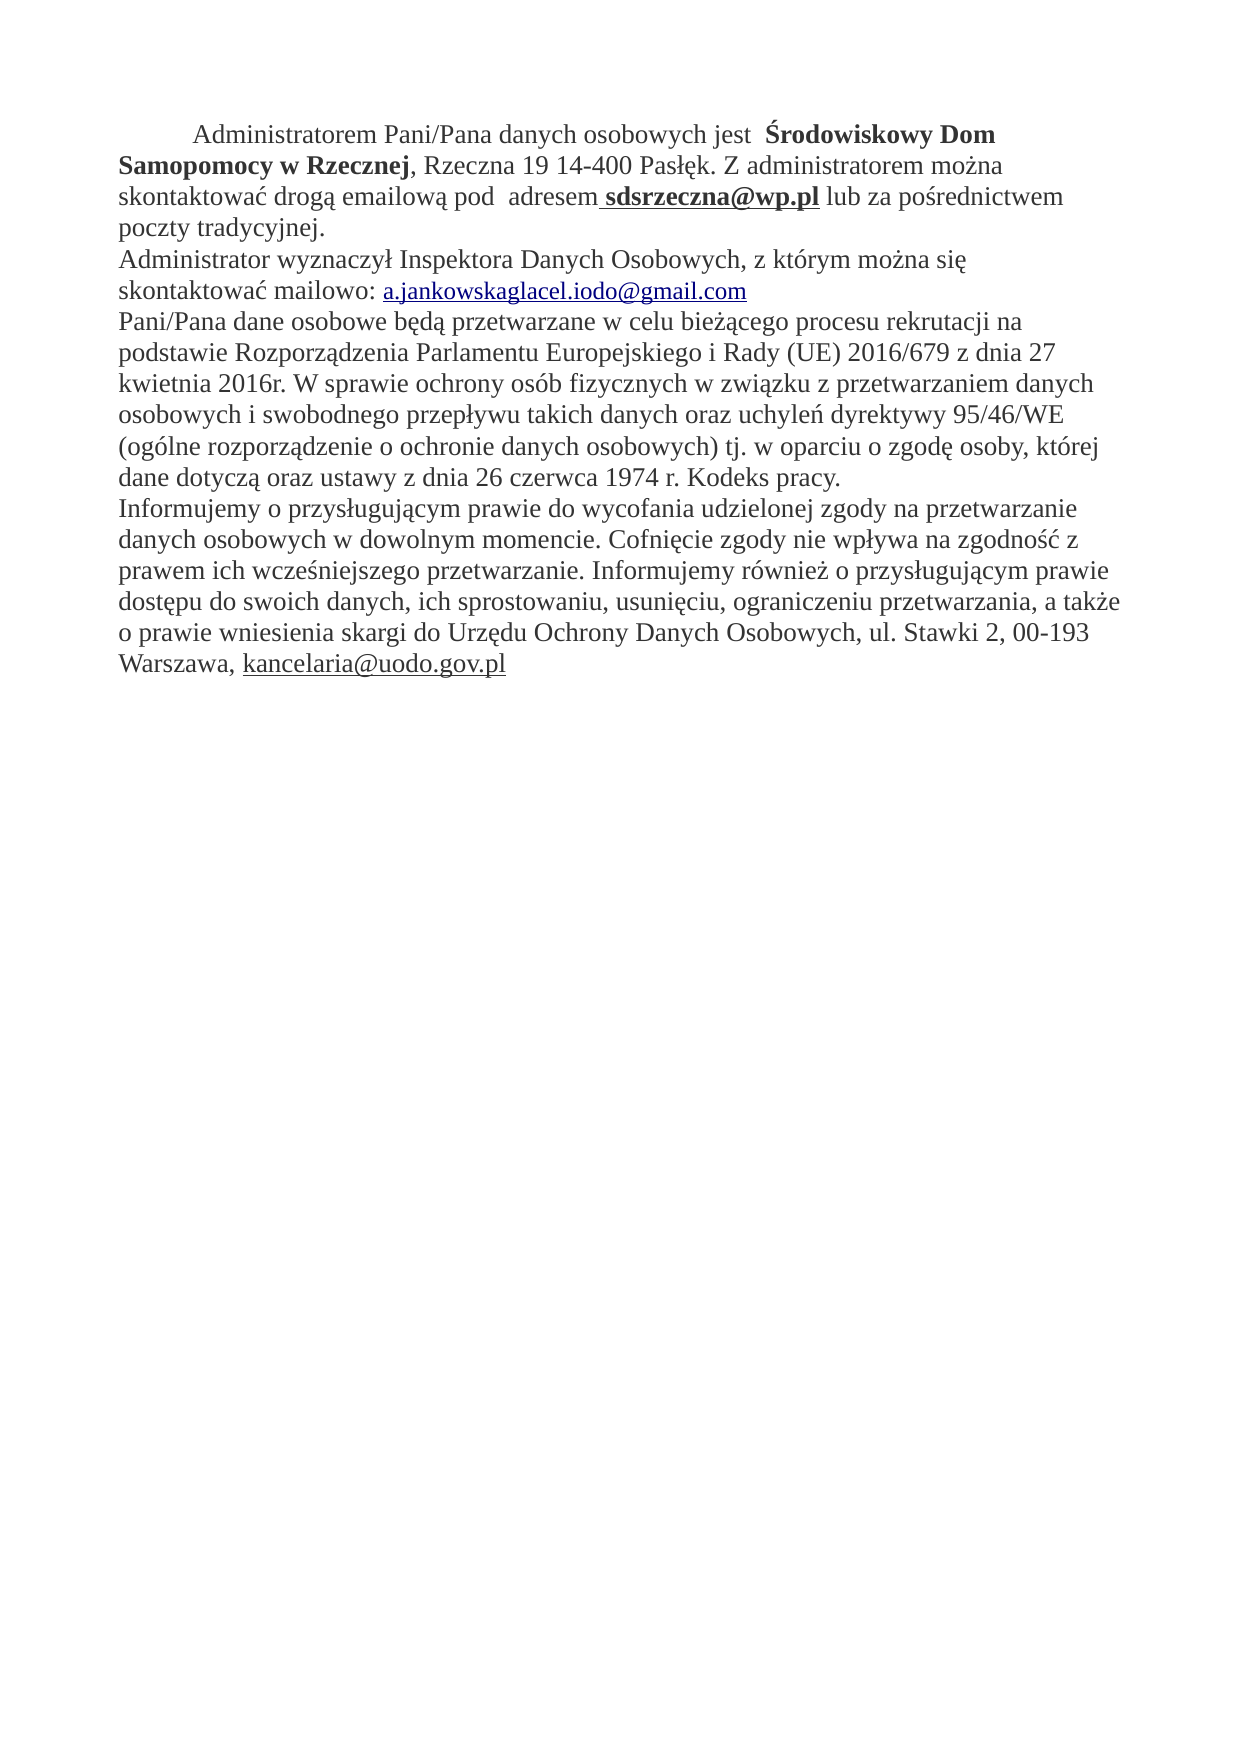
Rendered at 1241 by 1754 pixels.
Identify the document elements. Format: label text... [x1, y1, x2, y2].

text Informujemy o przysługującym prawie do wycofania udzielonej zgody na przetwarzanie danych osobowych w dowolnym momencie. Cofnięcie zgody nie wpływa na zgodność z prawem ich wcześniejszego przetwarzanie. Informujemy również o przysługującym prawie dostępu do swoich danych, ich sprostowaniu, usunięciu, ograniczeniu przetwarzania, a także o prawie wniesienia skargi do Urzędu Ochrony Danych Osobowych, ul. Stawki 2, 00-193 Warszawa, kancelaria@uodo.gov.pl [118, 492, 1122, 679]
text Administratorem Pani/Pana danych osobowych jest Środowiskowy Dom Samopomocy w Rzecznej, Rzeczna 19 14-400 Pasłęk. Z administratorem można skontaktować drogą emailową pod adresem sdsrzeczna@wp.pl lub za pośrednictwem poczty tradycyjnej. [118, 118, 1122, 243]
text Administrator wyznaczył Inspektora Danych Osobowych, z którym można się skontaktować mailowo: a.jankowskaglacel.iodo@gmail.com [118, 243, 1122, 305]
text Pani/Pana dane osobowe będą przetwarzane w celu bieżącego procesu rekrutacji na podstawie Rozporządzenia Parlamentu Europejskiego i Rady (UE) 2016/679 z dnia 27 kwietnia 2016r. W sprawie ochrony osób fizycznych w związku z przetwarzaniem danych osobowych i swobodnego przepływu takich danych oraz uchyleń dyrektywy 95/46/WE (ogólne rozporządzenie o ochronie danych osobowych) tj. w oparciu o zgodę osoby, której dane dotyczą oraz ustawy z dnia 26 czerwca 1974 r. Kodeks pracy. [118, 305, 1122, 492]
